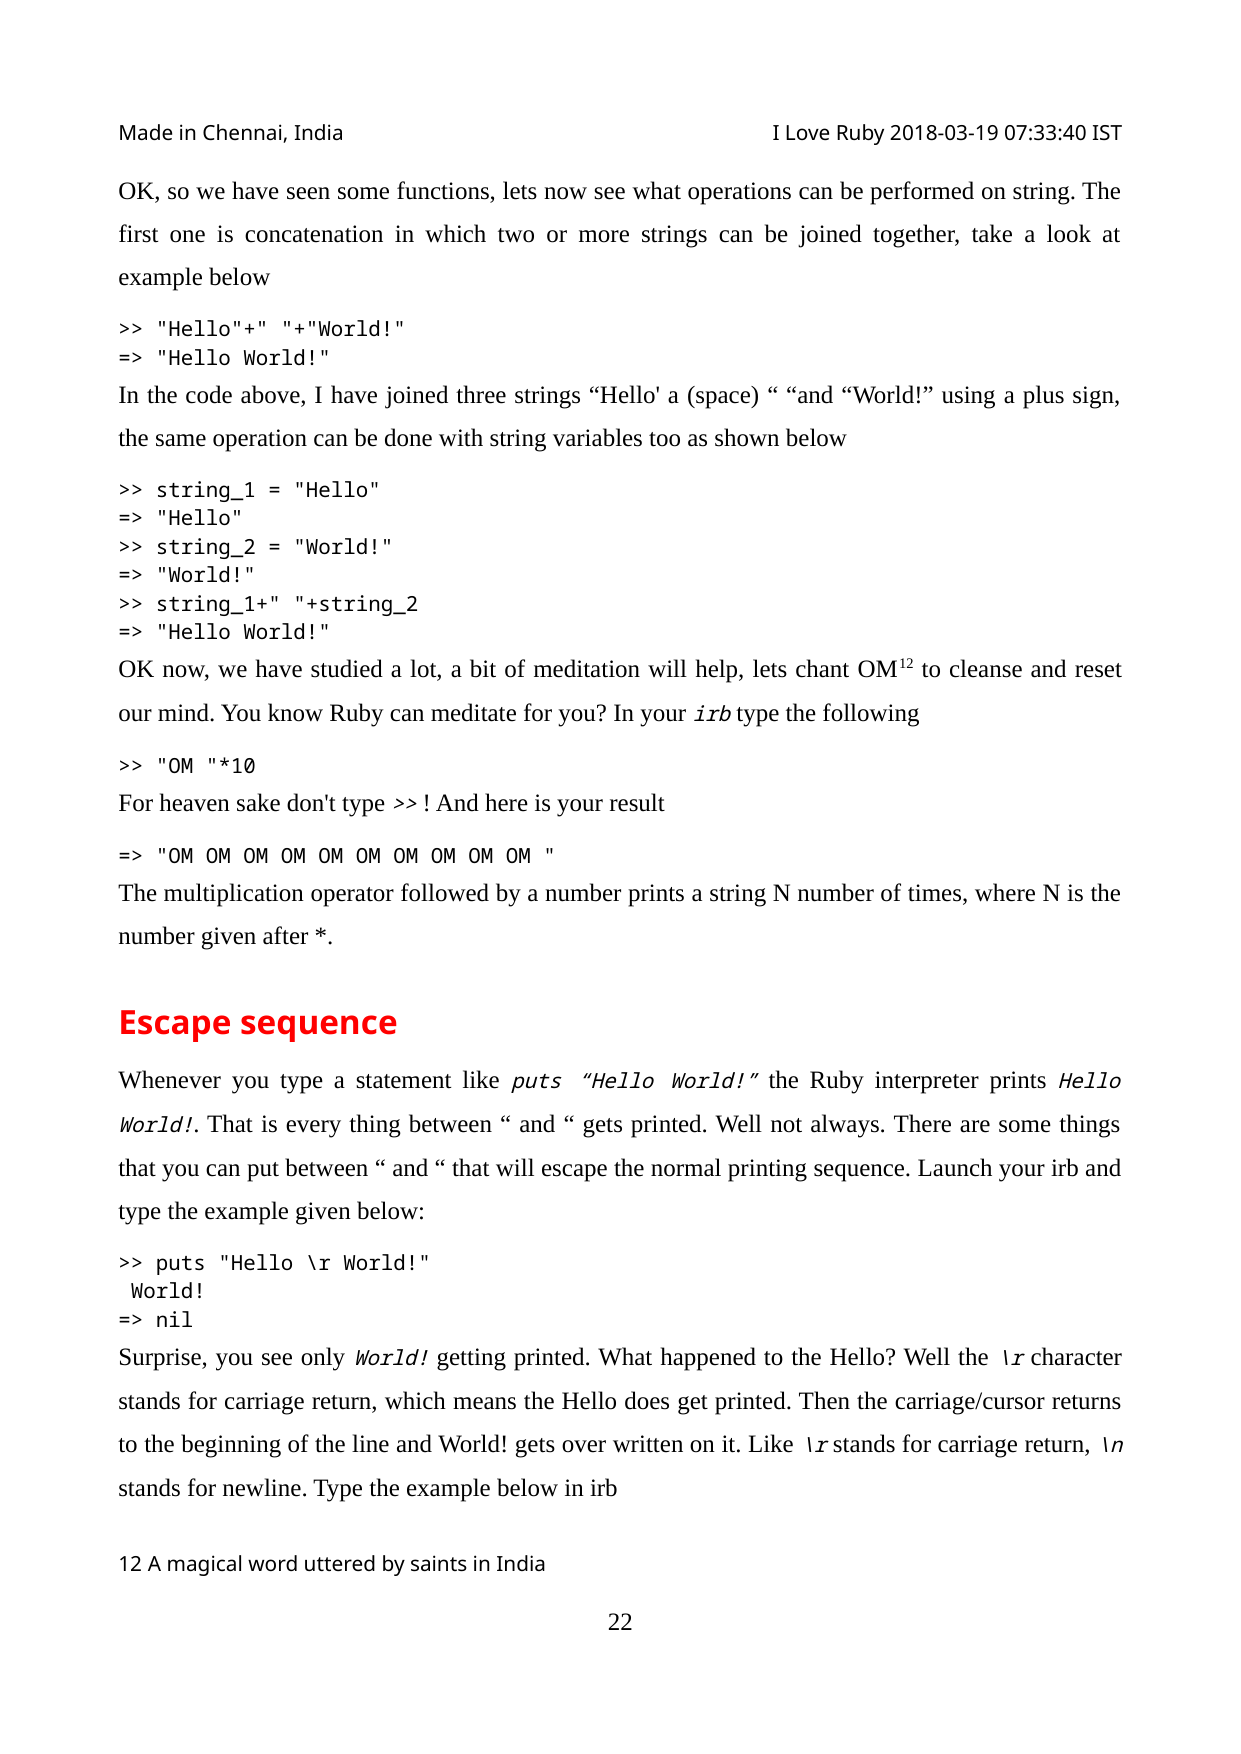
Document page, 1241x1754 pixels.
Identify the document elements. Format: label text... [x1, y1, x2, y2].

text => "OM OM OM OM OM OM OM OM OM OM " [118, 841, 1122, 869]
text World! [118, 1276, 1122, 1305]
text For heaven sake don't type >> ! And here is your result [118, 788, 1122, 817]
text => "World!" [118, 560, 1122, 589]
text >> string_2 = "World!" [118, 532, 1122, 560]
text >> "Hello"+" "+"World!" [118, 314, 1122, 343]
text => "Hello World!" [118, 617, 1122, 646]
text >> string_1+" "+string_2 [118, 589, 1122, 617]
text >> "OM "*10 [118, 751, 1122, 779]
text A magical word uttered by saints in India [118, 1549, 1122, 1578]
text => nil [118, 1305, 1122, 1333]
text >> puts "Hello \r World!" [118, 1248, 1122, 1276]
text The multiplication operator followed by a number prints a string N number of times, where N is the number given after *. [118, 878, 1122, 950]
text => "Hello" [118, 503, 1122, 532]
text Surprise, you see only World! getting printed. What happened to the Hello? Well the \r character stands for carriage return, which means the Hello does get printed. Then the carriage/cursor returns to the beginning of the line and World! gets over written on it. Like \r stands for carriage return, \n stands for newline. Type the example below in irb [118, 1342, 1122, 1502]
text OK, so we have seen some functions, lets now see what operations can be performed on string. The first one is concatenation in which two or more strings can be joined together, take a look at example below [118, 176, 1122, 291]
text OK now, we have studied a lot, a bit of meditation will help, lets chant OM to cleanse and reset our mind. You know Ruby can meditate for you? In your irb type the following [118, 654, 1122, 727]
subtitle Escape sequence [118, 998, 1122, 1044]
text Whenever you type a statement like puts “Hello World!” the Ruby interpreter prints Hello World!. That is every thing between “ and “ gets printed. Well not always. There are some things that you can put between “ and “ that will escape the normal printing sequence. Launch your irb and type the example given below: [118, 1065, 1122, 1225]
text In the code above, I have joined three strings “Hello' a (space) “ “and “World!” using a plus sign, the same operation can be done with string variables too as shown below [118, 380, 1122, 452]
text >> string_1 = "Hello" [118, 475, 1122, 503]
text => "Hello World!" [118, 343, 1122, 371]
